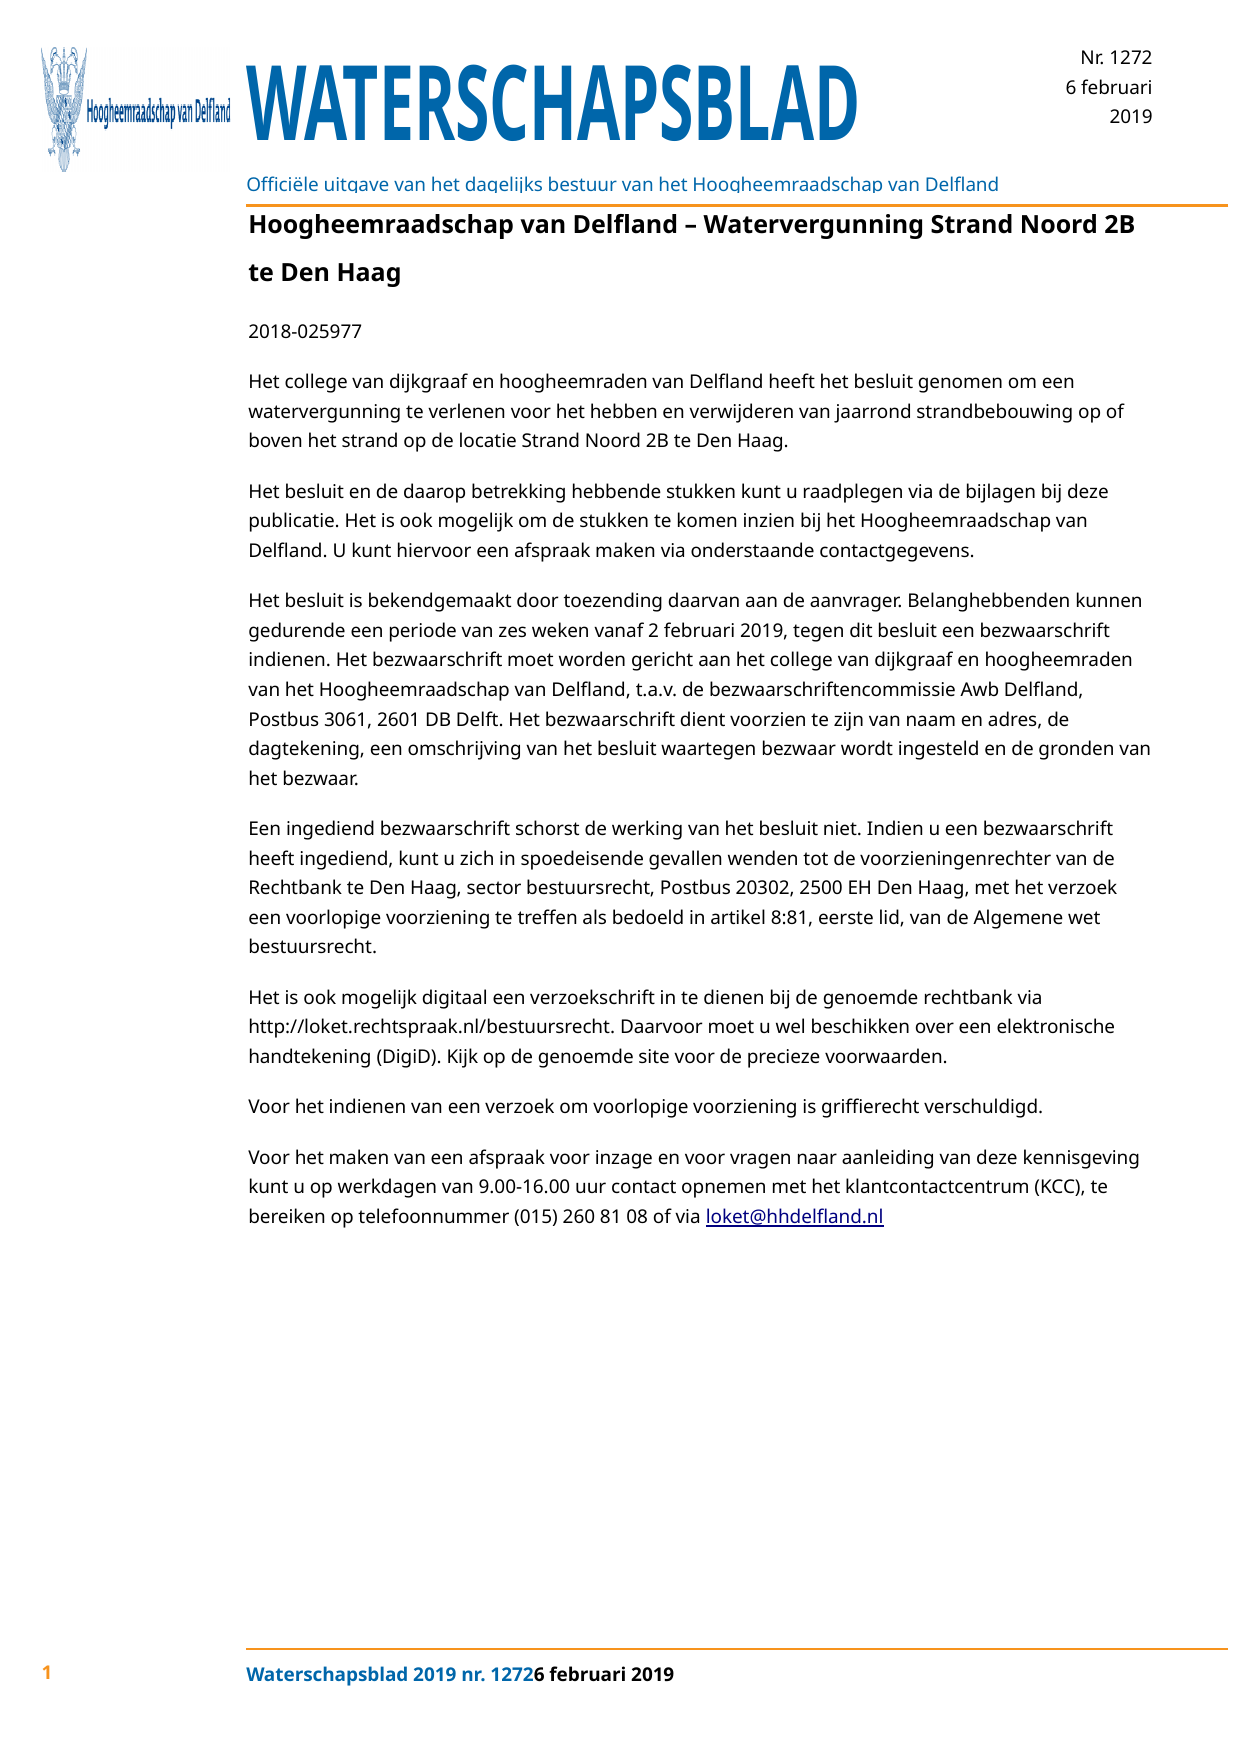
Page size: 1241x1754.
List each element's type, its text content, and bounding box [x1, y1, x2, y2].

text Het besluit en de daarop betrekking hebbende stukken kunt u raadplegen via de bijlagen bij deze publicatie. Het is ook mogelijk om de stukken te komen inzien bij het Hoogheemraadschap van Delfland. U kunt hiervoor een afspraak maken via onderstaande contactgegevens. [248, 478, 1152, 563]
text Voor het maken van een afspraak voor inzage en voor vragen naar aanleiding van deze kennisgeving kunt u op werkdagen van 9.00-16.00 uur contact opnemen met het klantcontactcentrum (KCC), te bereiken op telefoonnummer (015) 260 81 08 of via loket@hhdelfland.nl [248, 1144, 1152, 1229]
picture [41, 47, 231, 172]
text 2018-025977 [248, 318, 1152, 344]
text Een ingediend bezwaarschrift schorst de werking van het besluit niet. Indien u een bezwaarschrift heeft ingediend, kunt u zich in spoedeisende gevallen wenden tot de voorzieningenrechter van de Rechtbank te Den Haag, sector bestuursrecht, Postbus 20302, 2500 EH Den Haag, met het verzoek een voorlopige voorziening te treffen als bedoeld in artikel 8:81, eerste lid, van de Algemene wet bestuursrecht. [248, 815, 1152, 959]
text Het besluit is bekendgemaakt door toezending daarvan aan de aanvrager. Belanghebbenden kunnen gedurende een periode van zes weken vanaf 2 februari 2019, tegen dit besluit een bezwaarschrift indienen. Het bezwaarschrift moet worden gericht aan het college van dijkgraaf en hoogheemraden van het Hoogheemraadschap van Delfland, t.a.v. de bezwaarschriftencommissie Awb Delfland, Postbus 3061, 2601 DB Delft. Het bezwaarschrift dient voorzien te zijn van naam en adres, de dagtekening, een omschrijving van het besluit waartegen bezwaar wordt ingesteld en de gronden van het bezwaar. [248, 587, 1152, 791]
text Het is ook mogelijk digitaal een verzoekschrift in te dienen bij de genoemde rechtbank via http://loket.rechtspraak.nl/bestuursrecht. Daarvoor moet u wel beschikken over een elektronische handtekening (DigiD). Kijk op de genoemde site voor de precieze voorwaarden. [248, 984, 1152, 1069]
text Het college van dijkgraaf en hoogheemraden van Delfland heeft het besluit genomen om een watervergunning te verlenen voor het hebben en verwijderen van jaarrond strandbebouwing op of boven het strand op de locatie Strand Noord 2B te Den Haag. [248, 368, 1152, 453]
text Hoogheemraadschap van Delfland – Watervergunning Strand Noord 2B te Den Haag [248, 207, 1152, 288]
text Voor het indienen van een verzoek om voorlopige voorziening is griffierecht verschuldigd. [248, 1094, 1152, 1119]
